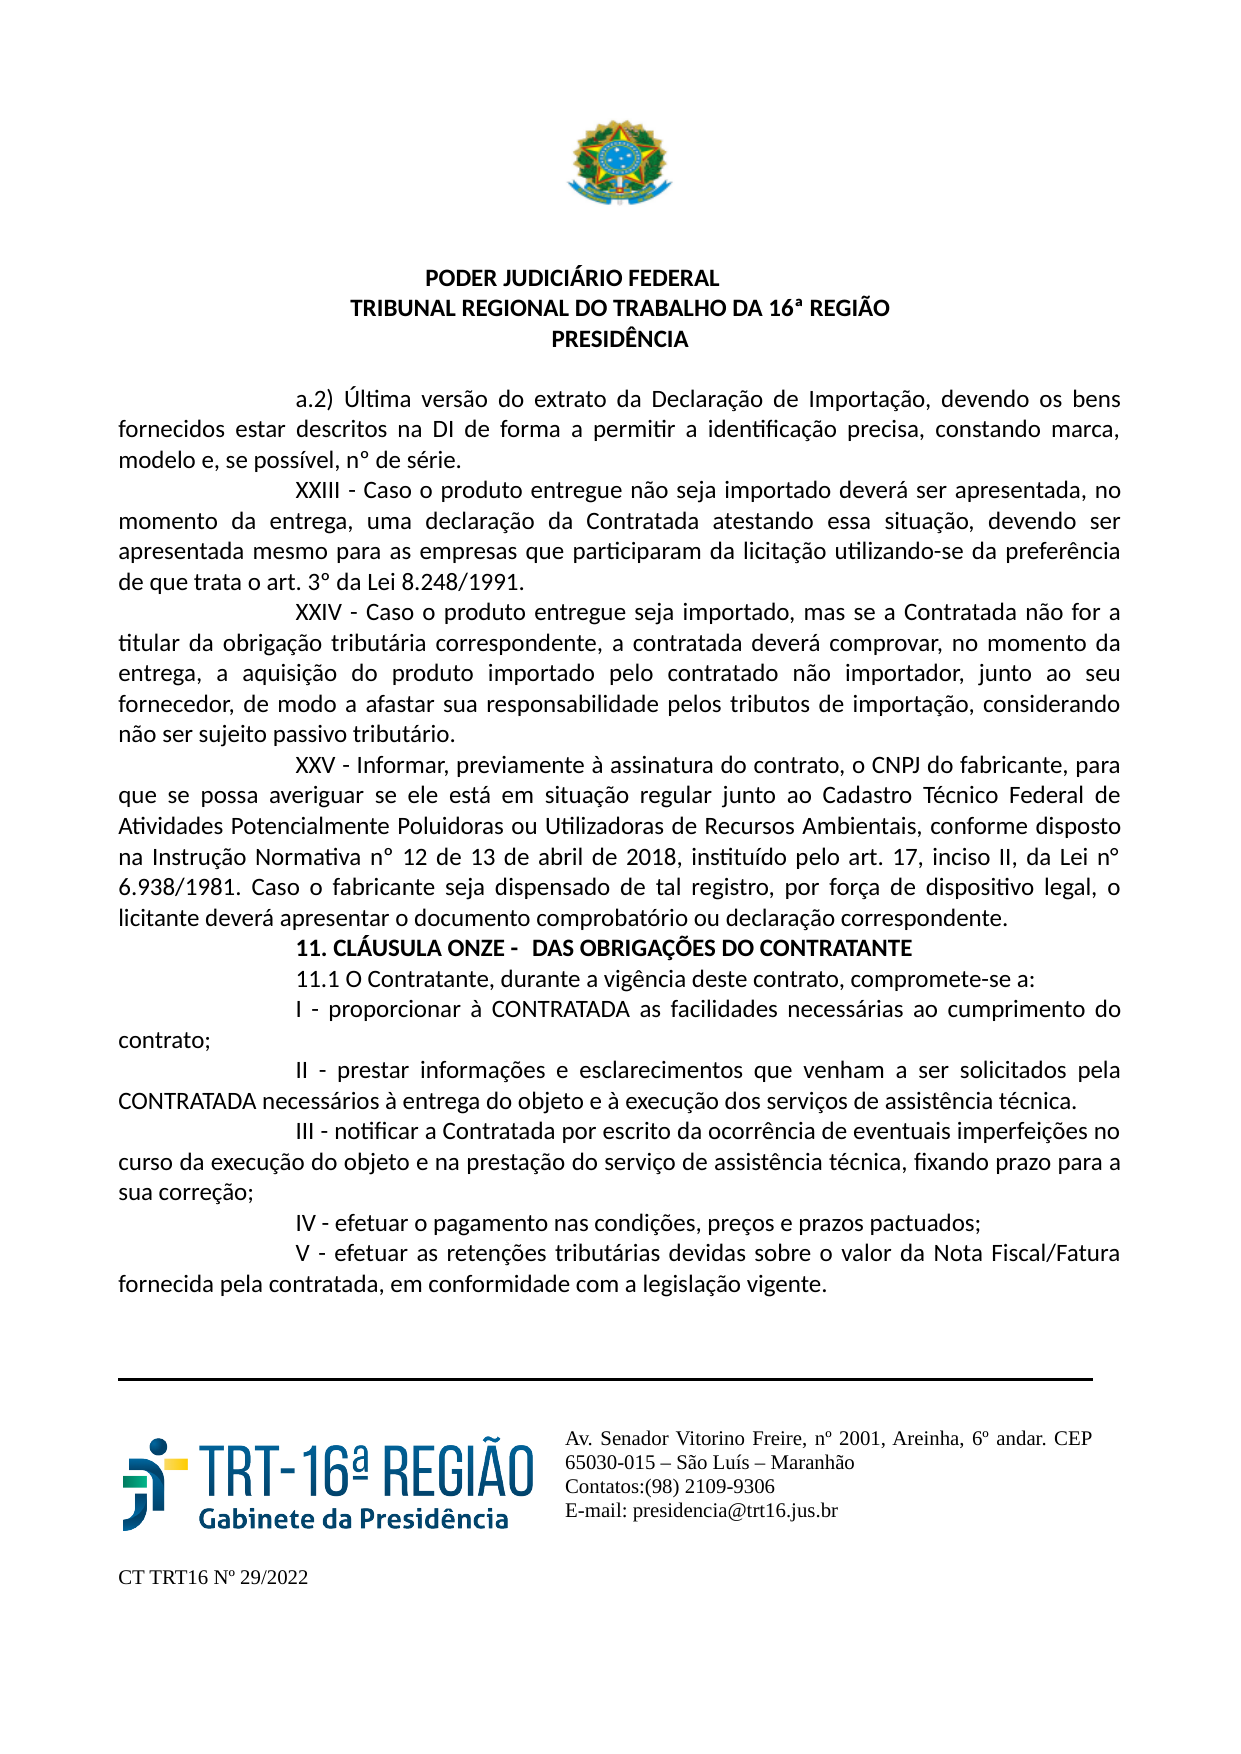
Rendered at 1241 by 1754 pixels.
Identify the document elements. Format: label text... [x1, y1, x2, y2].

text V - efetuar as retenções tributárias devidas sobre o valor da Nota Fiscal/Fatura fornecida pela contratada, em conformidade com a legislação vigente. [118, 1237, 1122, 1298]
text 11. CLÁUSULA ONZE - DAS OBRIGAÇÕES DO CONTRATANTE [118, 932, 1122, 963]
text XXIII - Caso o produto entregue não seja importado deverá ser apresentada, no momento da entrega, uma declaração da Contratada atestando essa situação, devendo ser apresentada mesmo para as empresas que participaram da licitação utilizando-se da preferência de que trata o art. 3º da Lei 8.248/1991. [118, 474, 1122, 597]
text XXIV - Caso o produto entregue seja importado, mas se a Contratada não for a titular da obrigação tributária correspondente, a contratada deverá comprovar, no momento da entrega, a aquisição do produto importado pelo contratado não importador, junto ao seu fornecedor, de modo a afastar sua responsabilidade pelos tributos de importação, considerando não ser sujeito passivo tributário. [118, 597, 1122, 749]
text XXV - Informar, previamente à assinatura do contrato, o CNPJ do fabricante, para que se possa averiguar se ele está em situação regular junto ao Cadastro Técnico Federal de Atividades Potencialmente Poluidoras ou Utilizadoras de Recursos Ambientais, conforme disposto na Instrução Normativa nº 12 de 13 de abril de 2018, instituído pelo art. 17, inciso II, da Lei n° 6.938/1981. Caso o fabricante seja dispensado de tal registro, por força de dispositivo legal, o licitante deverá apresentar o documento comprobatório ou declaração correspondente. [118, 749, 1122, 932]
text IV - efetuar o pagamento nas condições, preços e prazos pactuados; [118, 1207, 1122, 1237]
text a.2) Última versão do extrato da Declaração de Importação, devendo os bens fornecidos estar descritos na DI de forma a permitir a identificação precisa, constando marca, modelo e, se possível, nº de série. [118, 383, 1122, 474]
text II - prestar informações e esclarecimentos que venham a ser solicitados pela CONTRATADA necessários à entrega do objeto e à execução dos serviços de assistência técnica. [118, 1054, 1122, 1115]
text I - proporcionar à CONTRATADA as facilidades necessárias ao cumprimento do contrato; [118, 993, 1122, 1054]
text 11.1 O Contratante, durante a vigência deste contrato, compromete-se a: [118, 963, 1122, 993]
text III - notificar a Contratada por escrito da ocorrência de eventuais imperfeições no curso da execução do objeto e na prestação do serviço de assistência técnica, fixando prazo para a sua correção; [118, 1115, 1122, 1207]
picture [123, 1436, 533, 1531]
